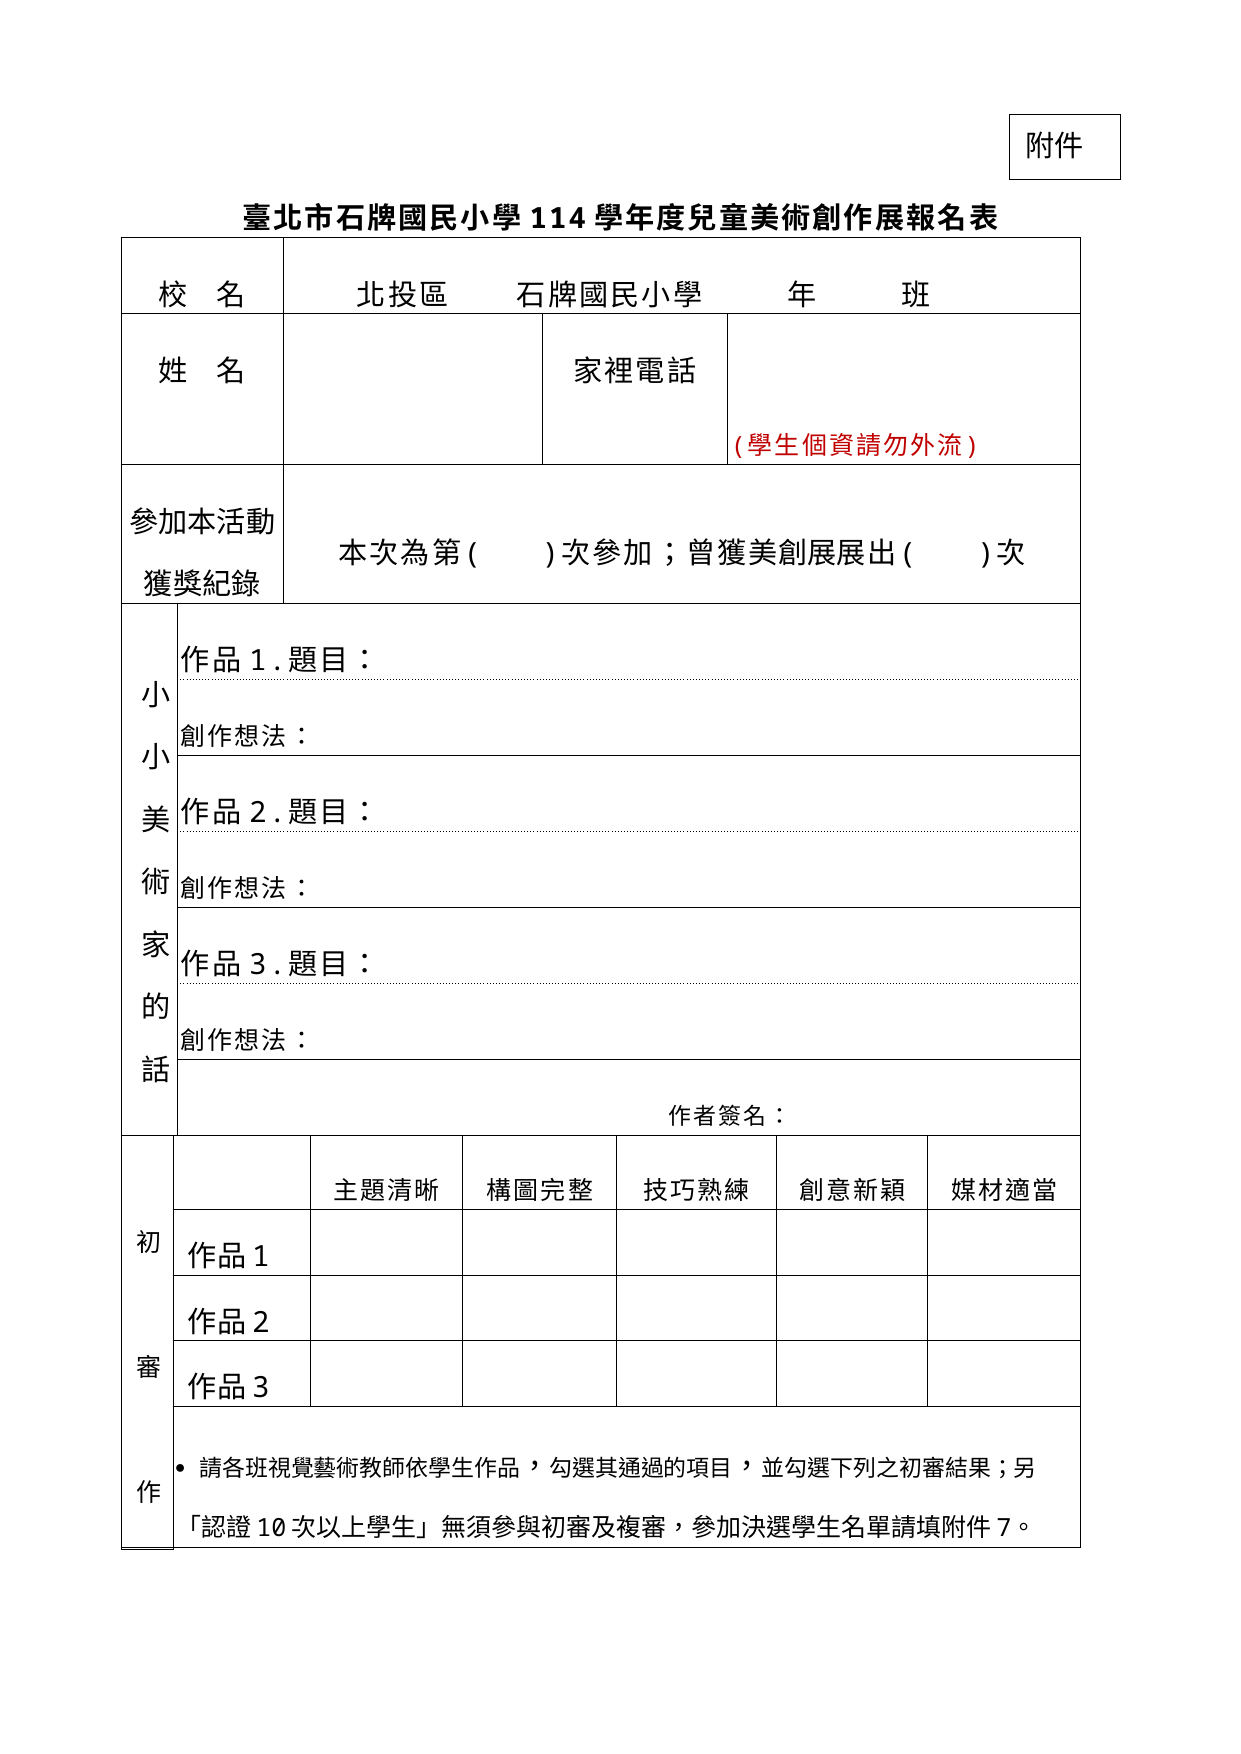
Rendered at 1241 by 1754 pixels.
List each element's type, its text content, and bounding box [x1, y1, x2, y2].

table_cell [617, 1341, 776, 1406]
table_cell 作品2.題目： [178, 756, 1080, 831]
table_cell [777, 1341, 927, 1406]
table_cell 技巧熟練 [617, 1136, 776, 1209]
table_cell 作品3 [174, 1341, 310, 1406]
table_cell [617, 1210, 776, 1275]
table_cell 作者簽名： [178, 1060, 1080, 1135]
table_header 校 名 [122, 238, 283, 313]
table_cell [928, 1210, 1080, 1275]
table_cell [463, 1210, 616, 1275]
table_cell [311, 1341, 462, 1406]
text 附件2 [1025, 122, 1105, 172]
table_header 北投區 石牌國民小學 年 班 [284, 238, 1080, 313]
table_cell [311, 1210, 462, 1275]
table_cell 作品1 [174, 1210, 310, 1275]
table_cell 作品1.題目： [178, 604, 1080, 679]
table_cell [928, 1276, 1080, 1340]
table_cell 作品2 [174, 1276, 310, 1340]
table_cell 媒材適當 [928, 1136, 1080, 1209]
table_cell [777, 1276, 927, 1340]
table_cell 小小美術家的話 [122, 604, 177, 1135]
table_cell 姓 名 [122, 314, 283, 464]
table_cell (學生個資請勿外流) [728, 314, 1080, 464]
table_cell [284, 314, 542, 464]
table_cell 主題清晰 [311, 1136, 462, 1209]
table_cell 作品3.題目： [178, 908, 1080, 983]
table_cell 創作想法： [178, 679, 1080, 755]
table_cell 創作想法： [178, 831, 1080, 907]
table_cell 本次為第( )次參加；曾獲美創展展出( )次 [284, 465, 1080, 603]
table_cell 家裡電話 [543, 314, 727, 464]
table_cell 構圖完整 [463, 1136, 616, 1209]
table_cell [928, 1341, 1080, 1406]
text 臺北市石牌國民小學114學年度兒童美術創作展報名表 [1010, 115, 1120, 179]
table_cell [174, 1136, 310, 1209]
table_cell [463, 1341, 616, 1406]
table_cell 參加本活動獲獎紀錄 [122, 465, 283, 603]
table_cell [777, 1210, 927, 1275]
table_cell  請各班視覺藝術教師依學生作品，勾選其通過的項目，並勾選下列之初審結果；另「認證10次以上學生」無須參與初審及複審，參加決選學生名單請填附件7。 [174, 1407, 1080, 1547]
table_cell [311, 1276, 462, 1340]
table_cell 初 審 作 [122, 1136, 173, 1547]
table_cell [463, 1276, 616, 1340]
table_cell 創作想法： [178, 983, 1080, 1059]
text 臺北市石牌國民小學114學年度兒童美術創作展報名表 [118, 175, 1122, 237]
table_cell 創意新穎 [777, 1136, 927, 1209]
table_cell [617, 1276, 776, 1340]
